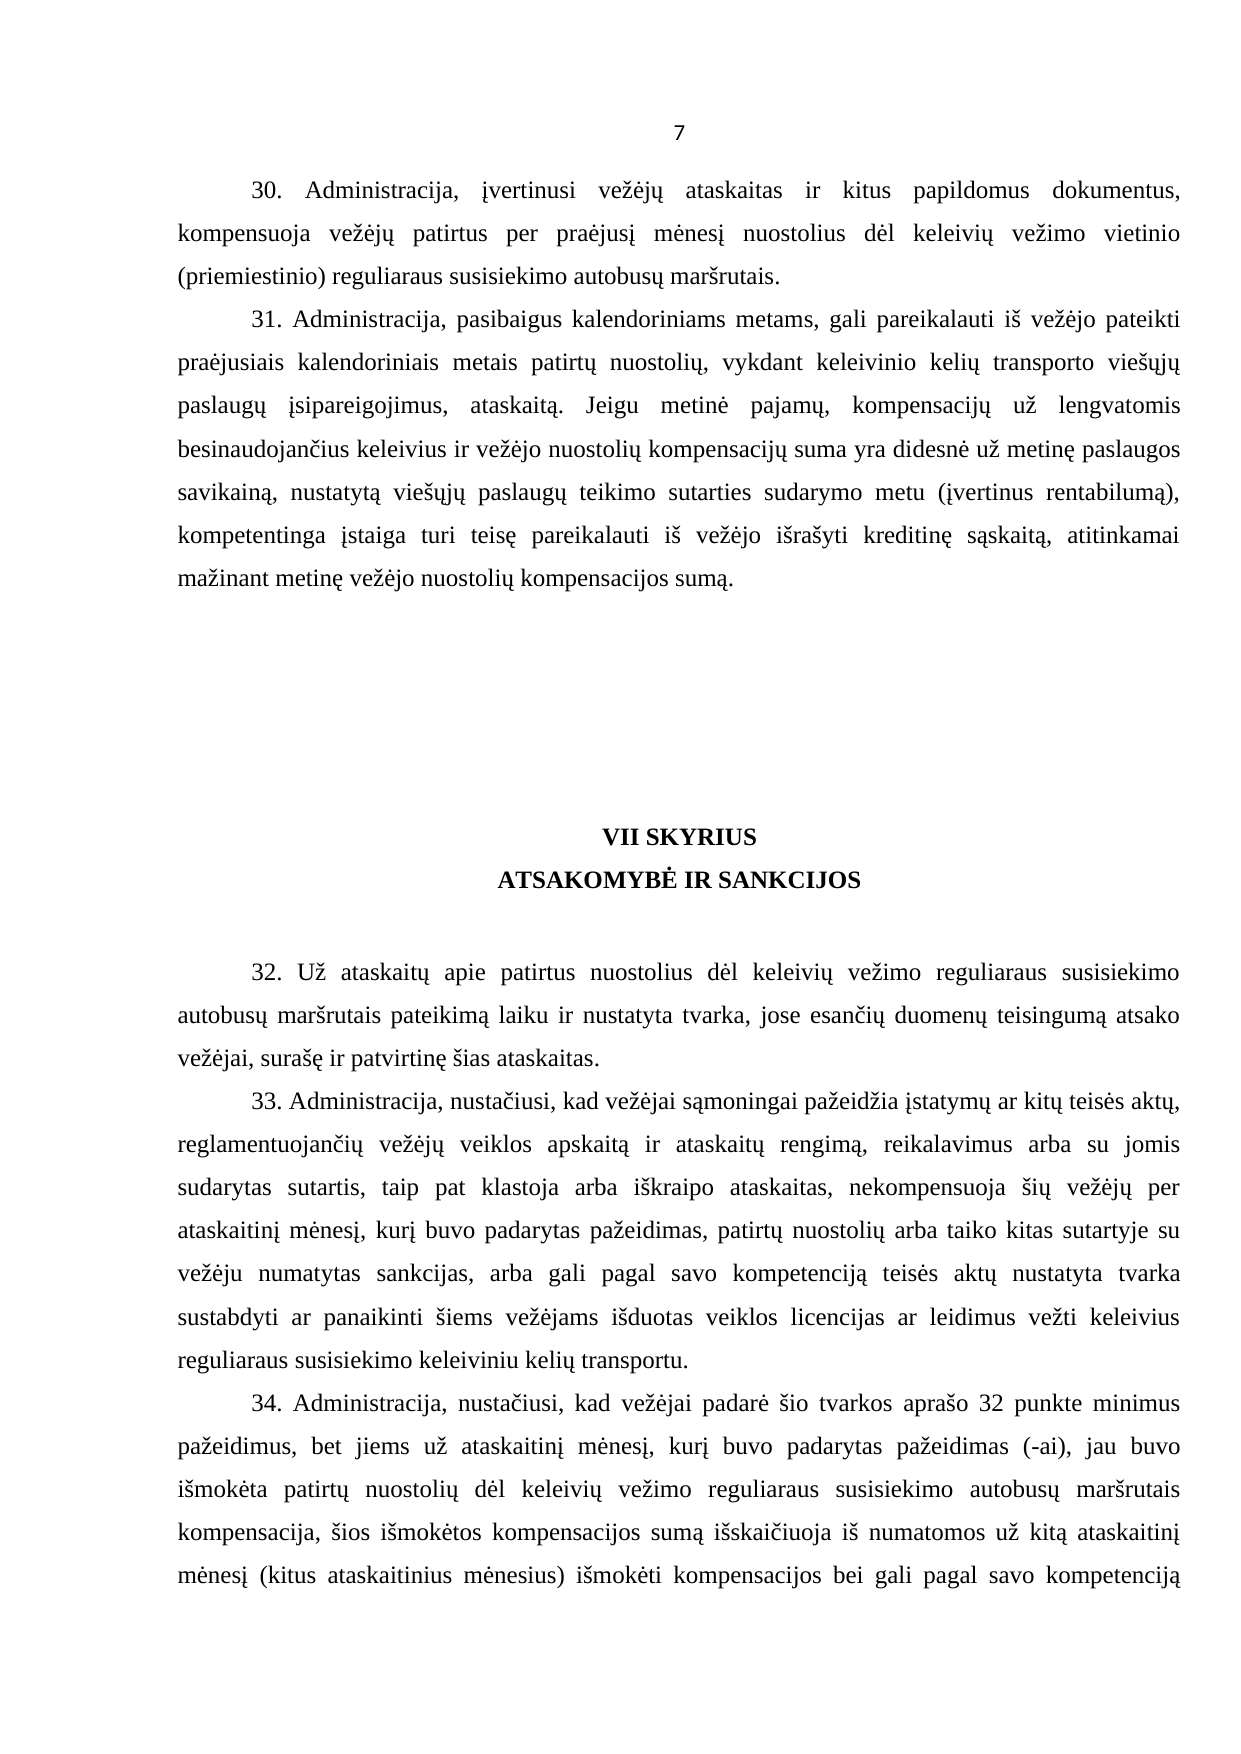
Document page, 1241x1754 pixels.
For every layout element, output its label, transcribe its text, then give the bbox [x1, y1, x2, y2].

text 33. Administracija, nustačiusi, kad vežėjai sąmoningai pažeidžia įstatymų ar kitų teisės aktų, reglamentuojančių vežėjų veiklos apskaitą ir ataskaitų rengimą, reikalavimus arba su jomis sudarytas sutartis, taip pat klastoja arba iškraipo ataskaitas, nekompensuoja šių vežėjų per ataskaitinį mėnesį, kurį buvo padarytas pažeidimas, patirtų nuostolių arba taiko kitas sutartyje su vežėju numatytas sankcijas, arba gali pagal savo kompetenciją teisės aktų nustatyta tvarka sustabdyti ar panaikinti šiems vežėjams išduotas veiklos licencijas ar leidimus vežti keleivius reguliaraus susisiekimo keleiviniu kelių transportu. [177, 1086, 1181, 1373]
text 31. Administracija, pasibaigus kalendoriniams metams, gali pareikalauti iš vežėjo pateikti praėjusiais kalendoriniais metais patirtų nuostolių, vykdant keleivinio kelių transporto viešųjų paslaugų įsipareigojimus, ataskaitą. Jeigu metinė pajamų, kompensacijų už lengvatomis besinaudojančius keleivius ir vežėjo nuostolių kompensacijų suma yra didesnė už metinę paslaugos savikainą, nustatytą viešųjų paslaugų teikimo sutarties sudarymo metu (įvertinus rentabilumą), kompetentinga įstaiga turi teisę pareikalauti iš vežėjo išrašyti kreditinę sąskaitą, atitinkamai mažinant metinę vežėjo nuostolių kompensacijos sumą. [177, 304, 1181, 592]
text 34. Administracija, nustačiusi, kad vežėjai padarė šio tvarkos aprašo 32 punkte minimus pažeidimus, bet jiems už ataskaitinį mėnesį, kurį buvo padarytas pažeidimas (-ai), jau buvo išmokėta patirtų nuostolių dėl keleivių vežimo reguliaraus susisiekimo autobusų maršrutais kompensacija, šios išmokėtos kompensacijos sumą išskaičiuoja iš numatomos už kitą ataskaitinį mėnesį (kitus ataskaitinius mėnesius) išmokėti kompensacijos bei gali pagal savo kompetenciją [177, 1388, 1181, 1589]
text 32. Už ataskaitų apie patirtus nuostolius dėl keleivių vežimo reguliaraus susisiekimo autobusų maršrutais pateikimą laiku ir nustatyta tvarka, jose esančių duomenų teisingumą atsako vežėjai, surašę ir patvirtinę šias ataskaitas. [177, 957, 1181, 1072]
text VII SKYRIUS [177, 822, 1181, 851]
text ATSAKOMYBĖ IR SANKCIJOS [177, 865, 1181, 894]
text 30. Administracija, įvertinusi vežėjų ataskaitas ir kitus papildomus dokumentus, kompensuoja vežėjų patirtus per praėjusį mėnesį nuostolius dėl keleivių vežimo vietinio (priemiestinio) reguliaraus susisiekimo autobusų maršrutais. [177, 175, 1181, 290]
